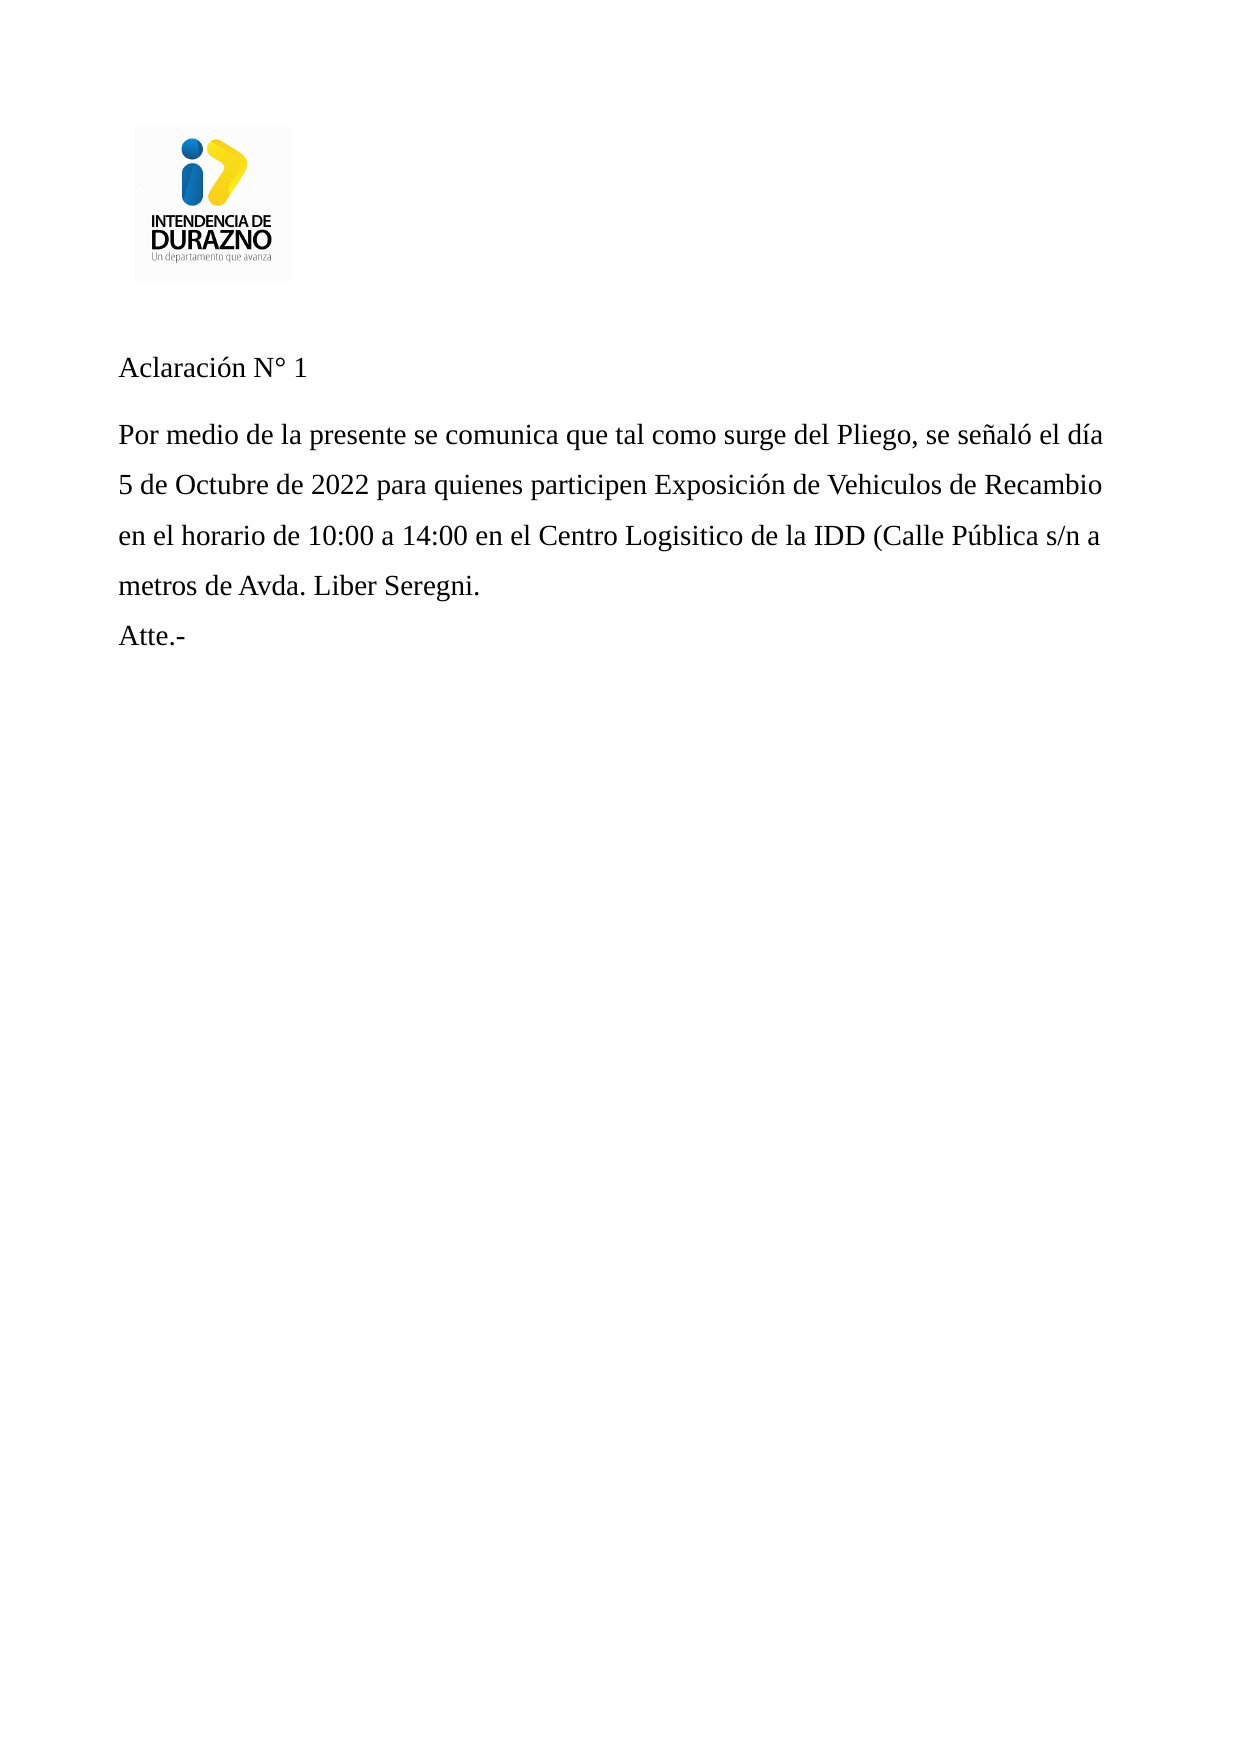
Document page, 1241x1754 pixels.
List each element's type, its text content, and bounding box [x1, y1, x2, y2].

text Atte.- [118, 618, 1122, 702]
text Por medio de la presente se comunica que tal como surge del Pliego, se señaló el día 5 de Octubre de 2022 para quienes participen Exposición de Vehiculos de Recambio en el horario de 10:00 a 14:00 en el Centro Logisitico de la IDD (Calle Pública s/n a metros de Avda. Liber Seregni. [118, 417, 1122, 601]
text Aclaración N° 1 [118, 350, 1122, 383]
